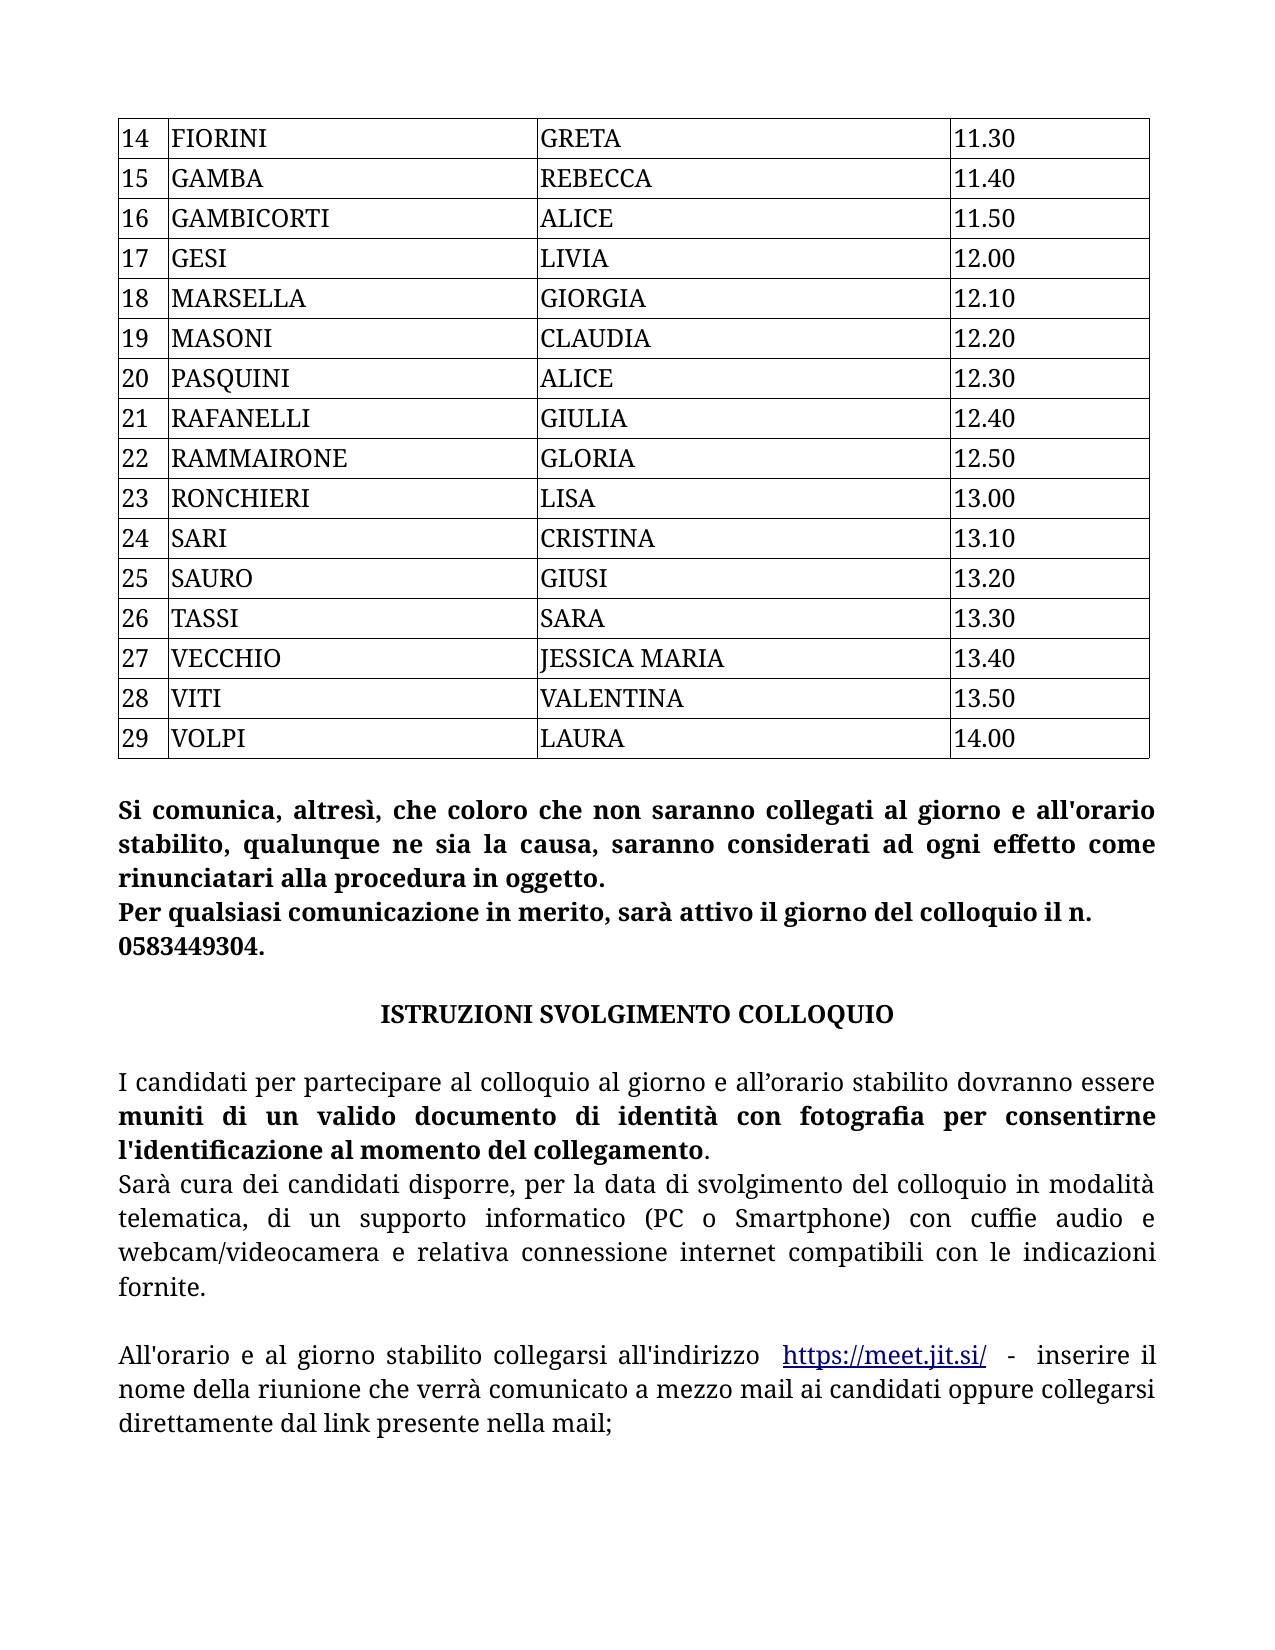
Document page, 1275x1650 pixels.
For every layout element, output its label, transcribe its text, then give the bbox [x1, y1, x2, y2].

table_cell GRETA [538, 119, 950, 158]
table_cell 21 [119, 399, 168, 438]
table_cell 17 [119, 239, 168, 278]
table_cell 18 [119, 279, 168, 318]
table_cell GAMBA [169, 159, 537, 198]
table_cell 13.30 [951, 599, 1149, 638]
table_cell LISA [538, 479, 950, 518]
table_cell 23 [119, 479, 168, 518]
table_cell 13.00 [951, 479, 1149, 518]
table_cell ALICE [538, 359, 950, 398]
table_cell 27 [119, 639, 168, 678]
text Si comunica, altresì, che coloro che non saranno collegati al giorno e all'orario stabilito, qualunque ne sia la causa, saranno considerati ad ogni effetto come rinunciatari alla procedura in oggetto. [118, 792, 1157, 894]
table_cell 12.50 [951, 439, 1149, 478]
table_cell 14 [119, 119, 168, 158]
table_cell 26 [119, 599, 168, 638]
table_cell 15 [119, 159, 168, 198]
table_cell RAFANELLI [169, 399, 537, 438]
table_cell 24 [119, 519, 168, 558]
table_cell 11.40 [951, 159, 1149, 198]
table_cell SAURO [169, 559, 537, 598]
table_cell 14.00 [951, 719, 1149, 758]
text I candidati per partecipare al colloquio al giorno e all’orario stabilito dovranno essere muniti di un valido documento di identità con fotografia per consentirne l'identificazione al momento del collegamento. [118, 1065, 1157, 1167]
table_cell 13.40 [951, 639, 1149, 678]
table_cell GIUSI [538, 559, 950, 598]
table_cell 13.20 [951, 559, 1149, 598]
table_cell MARSELLA [169, 279, 537, 318]
table_cell 13.10 [951, 519, 1149, 558]
table_cell 12.40 [951, 399, 1149, 438]
text Per qualsiasi comunicazione in merito, sarà attivo il giorno del colloquio il n. 0583449304. [118, 894, 1157, 997]
table_cell 16 [119, 199, 168, 238]
table_cell REBECCA [538, 159, 950, 198]
table_cell GAMBICORTI [169, 199, 537, 238]
table_cell 20 [119, 359, 168, 398]
table_cell VITI [169, 679, 537, 718]
table_cell VECCHIO [169, 639, 537, 678]
table_cell SARI [169, 519, 537, 558]
text ISTRUZIONI SVOLGIMENTO COLLOQUIO [118, 997, 1157, 1031]
table_cell SARA [538, 599, 950, 638]
table_cell 25 [119, 559, 168, 598]
table_cell 13.50 [951, 679, 1149, 718]
text All'orario e al giorno stabilito collegarsi all'indirizzo https://meet.jit.si/ - inserire il nome della riunione che verrà comunicato a mezzo mail ai candidati oppure collegarsi direttamente dal link presente nella mail; [118, 1337, 1157, 1439]
table_cell LIVIA [538, 239, 950, 278]
table_cell 22 [119, 439, 168, 478]
table_cell FIORINI [169, 119, 537, 158]
table_cell GIORGIA [538, 279, 950, 318]
table_cell CLAUDIA [538, 319, 950, 358]
table_cell GESI [169, 239, 537, 278]
text Sarà cura dei candidati disporre, per la data di svolgimento del colloquio in modalità telematica, di un supporto informatico (PC o Smartphone) con cuffie audio e webcam/videocamera e relativa connessione internet compatibili con le indicazioni fornite. [118, 1167, 1157, 1303]
table_cell 29 [119, 719, 168, 758]
table_cell GLORIA [538, 439, 950, 478]
table_cell PASQUINI [169, 359, 537, 398]
table_cell 19 [119, 319, 168, 358]
table_cell 28 [119, 679, 168, 718]
table_cell RONCHIERI [169, 479, 537, 518]
table_cell 11.30 [951, 119, 1149, 158]
table_cell 12.00 [951, 239, 1149, 278]
table_cell 11.50 [951, 199, 1149, 238]
table_cell CRISTINA [538, 519, 950, 558]
table_cell VOLPI [169, 719, 537, 758]
table_cell GIULIA [538, 399, 950, 438]
table_cell JESSICA MARIA [538, 639, 950, 678]
table_cell VALENTINA [538, 679, 950, 718]
table_cell RAMMAIRONE [169, 439, 537, 478]
table_cell MASONI [169, 319, 537, 358]
table_cell 12.30 [951, 359, 1149, 398]
table_cell 12.10 [951, 279, 1149, 318]
table_cell TASSI [169, 599, 537, 638]
table_cell ALICE [538, 199, 950, 238]
table_cell 12.20 [951, 319, 1149, 358]
table_cell LAURA [538, 719, 950, 758]
